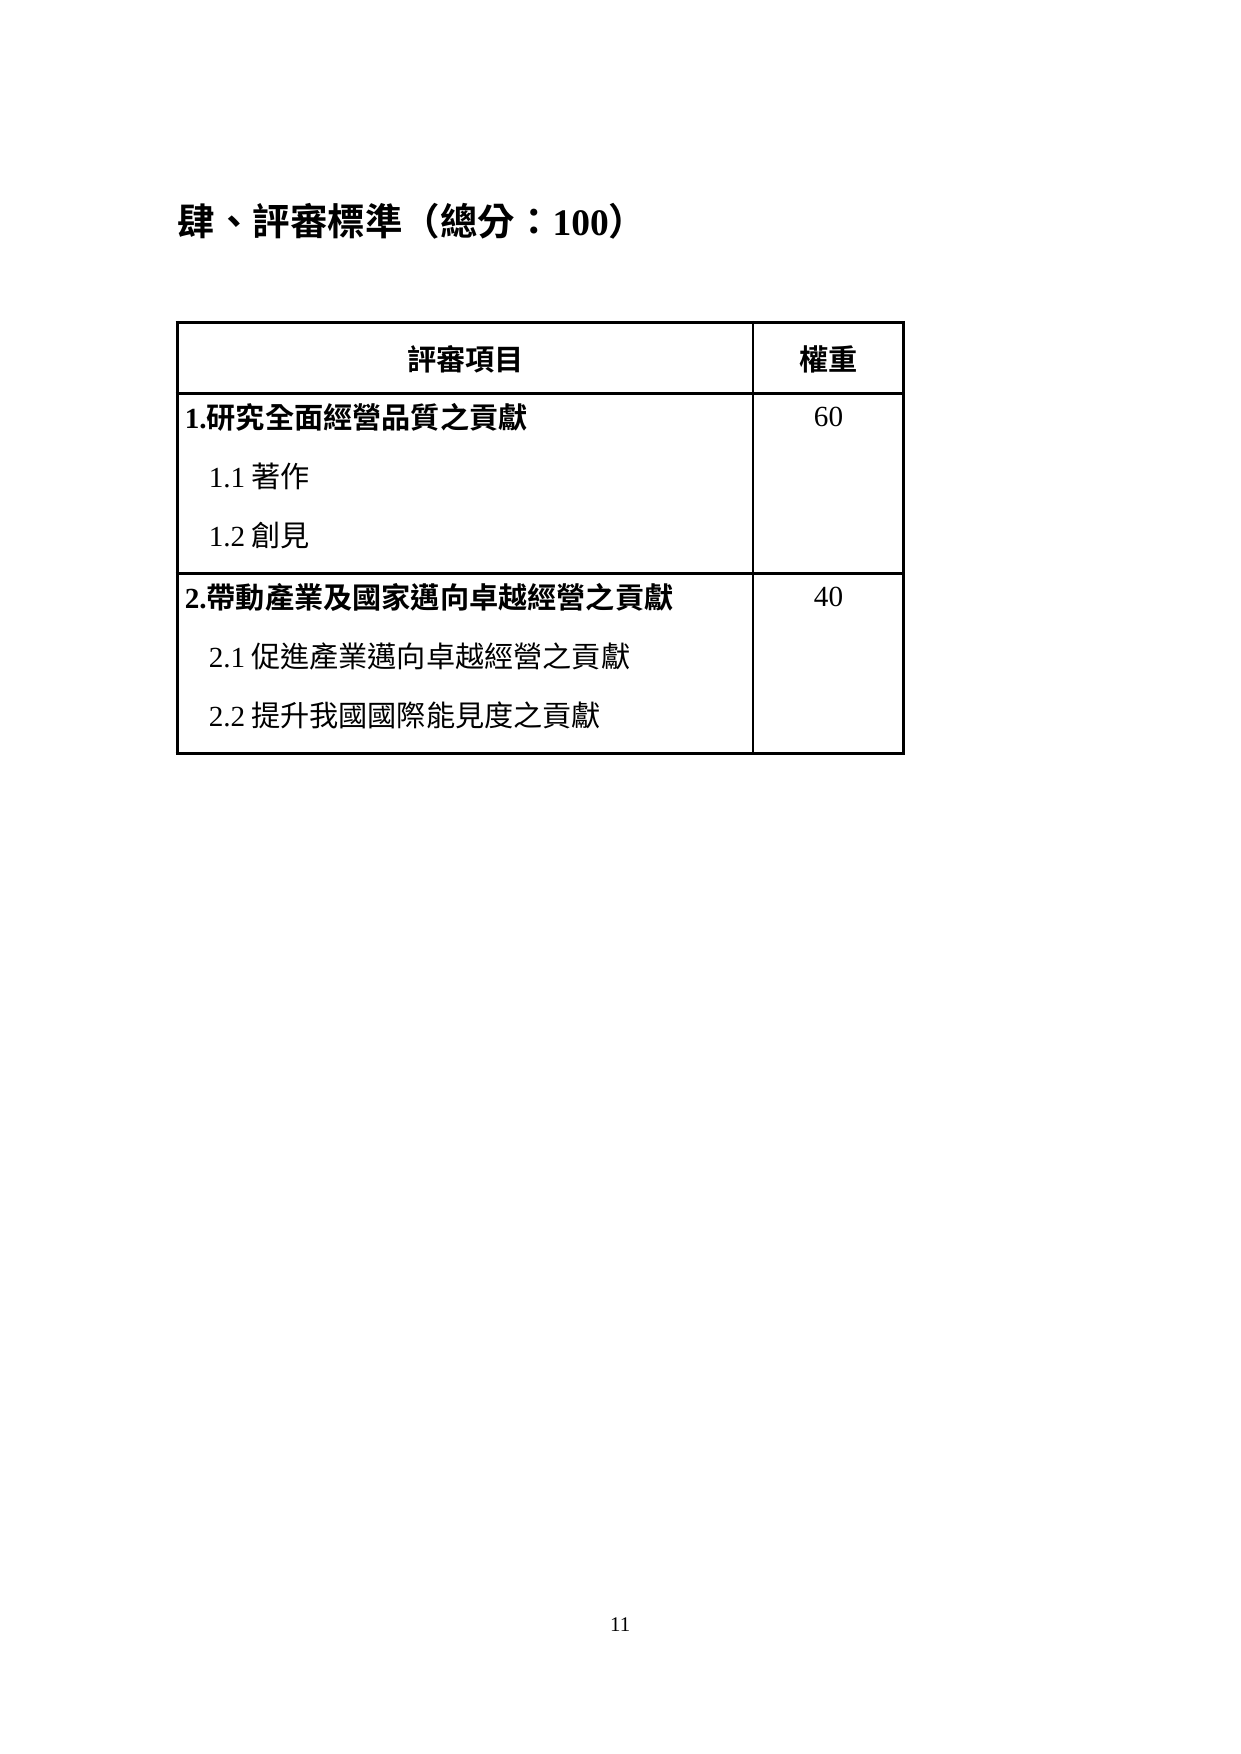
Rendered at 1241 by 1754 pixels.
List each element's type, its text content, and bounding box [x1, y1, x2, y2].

table_cell 1.研究全面經營品質之貢獻 [179, 395, 752, 454]
table_cell [754, 454, 902, 513]
text 肆、評審標準（總分：100） [177, 177, 1063, 239]
table_cell [754, 513, 902, 572]
table_cell [754, 693, 902, 752]
table_cell 2.1促進產業邁向卓越經營之貢獻 [179, 634, 752, 693]
table_cell 2.2提升我國國際能見度之貢獻 [179, 693, 752, 752]
table_header 權重 [754, 324, 902, 392]
table_cell 40 [754, 575, 902, 634]
table_cell 1.1著作 [179, 454, 752, 513]
table_header 評審項目 [179, 324, 752, 392]
table_cell 1.2創見 [179, 513, 752, 572]
table_cell [754, 634, 902, 693]
table_cell 2.帶動產業及國家邁向卓越經營之貢獻 [179, 575, 752, 634]
table_cell 60 [754, 395, 902, 454]
